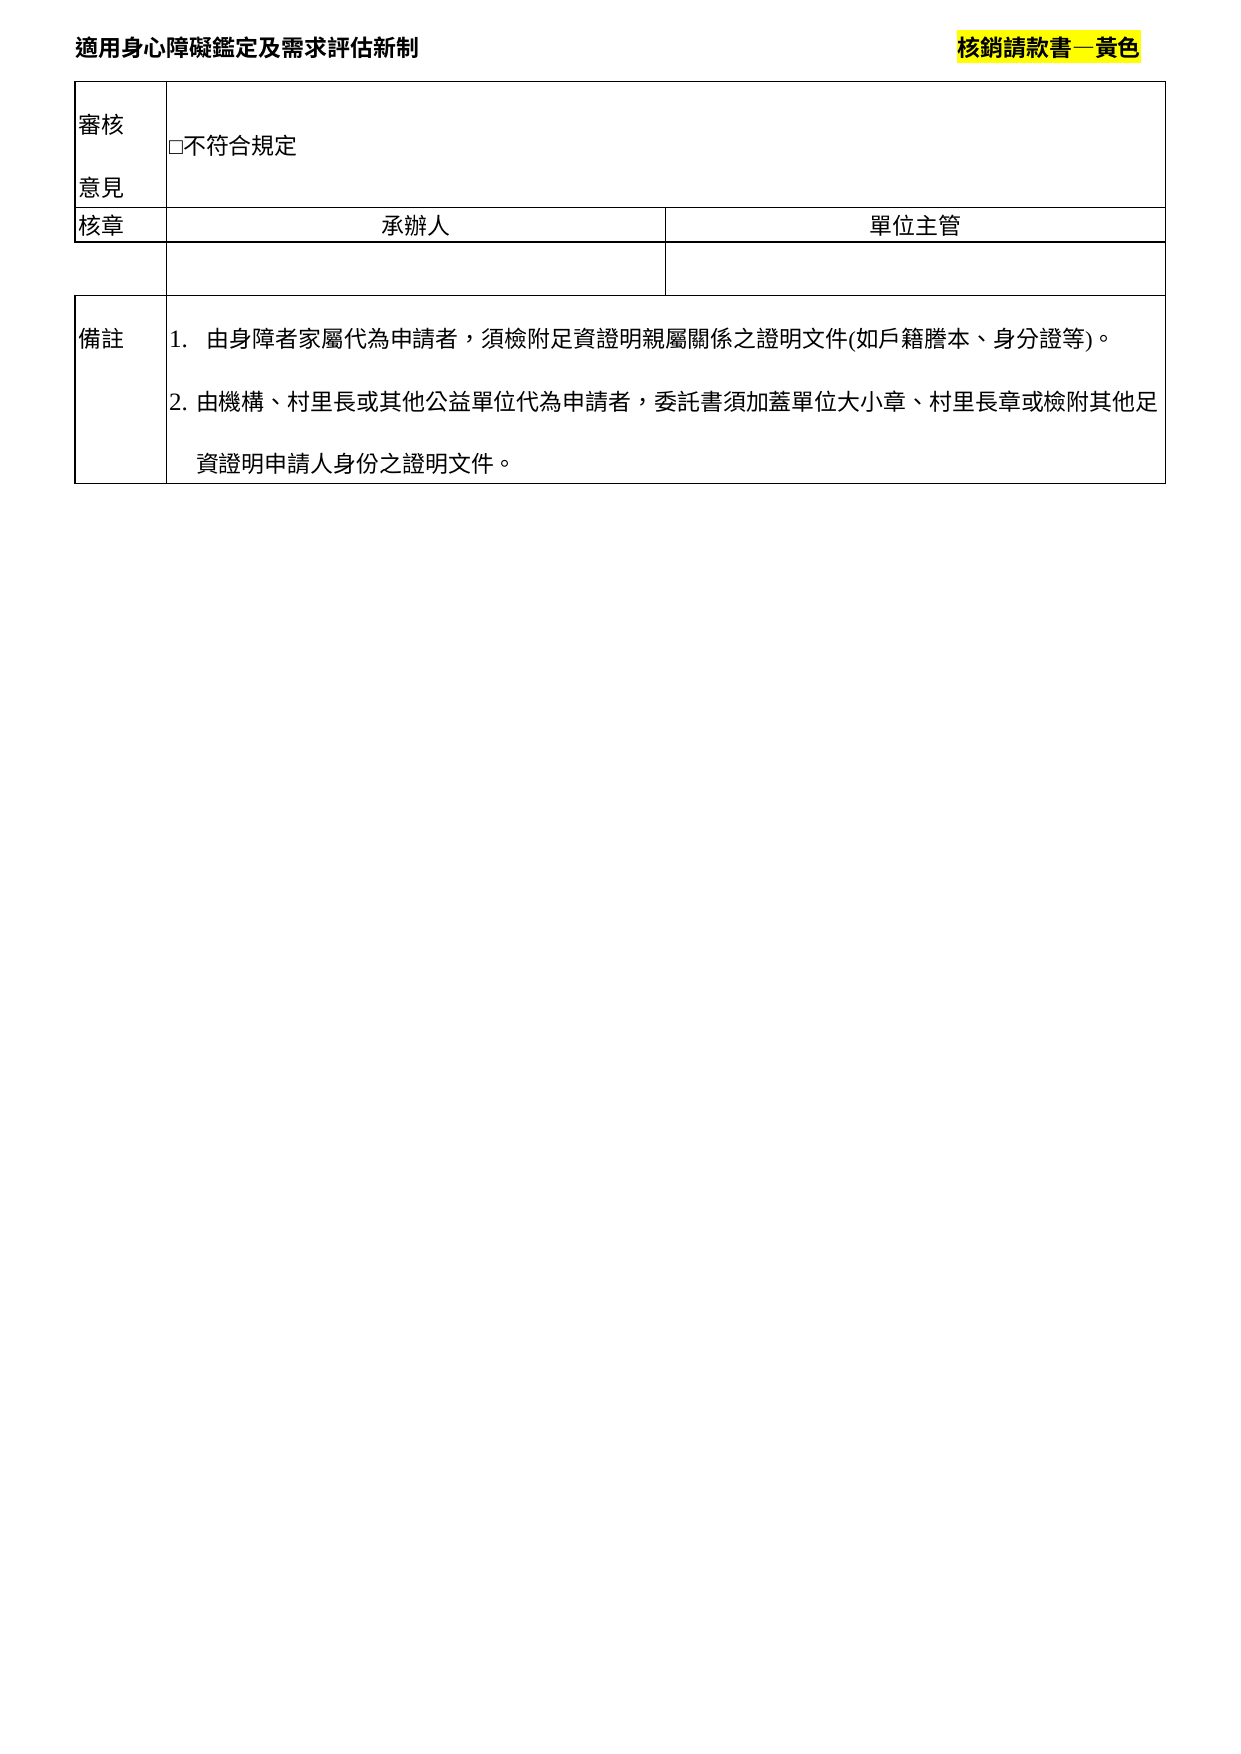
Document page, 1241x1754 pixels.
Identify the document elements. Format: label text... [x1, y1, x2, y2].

table_cell 單位主管 [666, 208, 1165, 241]
table_cell [167, 243, 665, 295]
table_cell 備註 [76, 296, 166, 483]
table_header 審核 意見 [76, 82, 166, 207]
table_cell 承辦人 [167, 208, 665, 241]
table_cell 核章 [76, 208, 166, 241]
table_cell □不符合規定 [167, 82, 1165, 207]
table_cell 由身障者家屬代為申請者，須檢附足資證明親屬關係之證明文件(如戶籍謄本、身分證等)。 由機構、村里長或其他公益單位代為申請者，委託書須加蓋單位大小章、村里長章或檢附其他足資證明申請人身份之證明文件。 [167, 296, 1165, 483]
table_cell [666, 243, 1165, 295]
